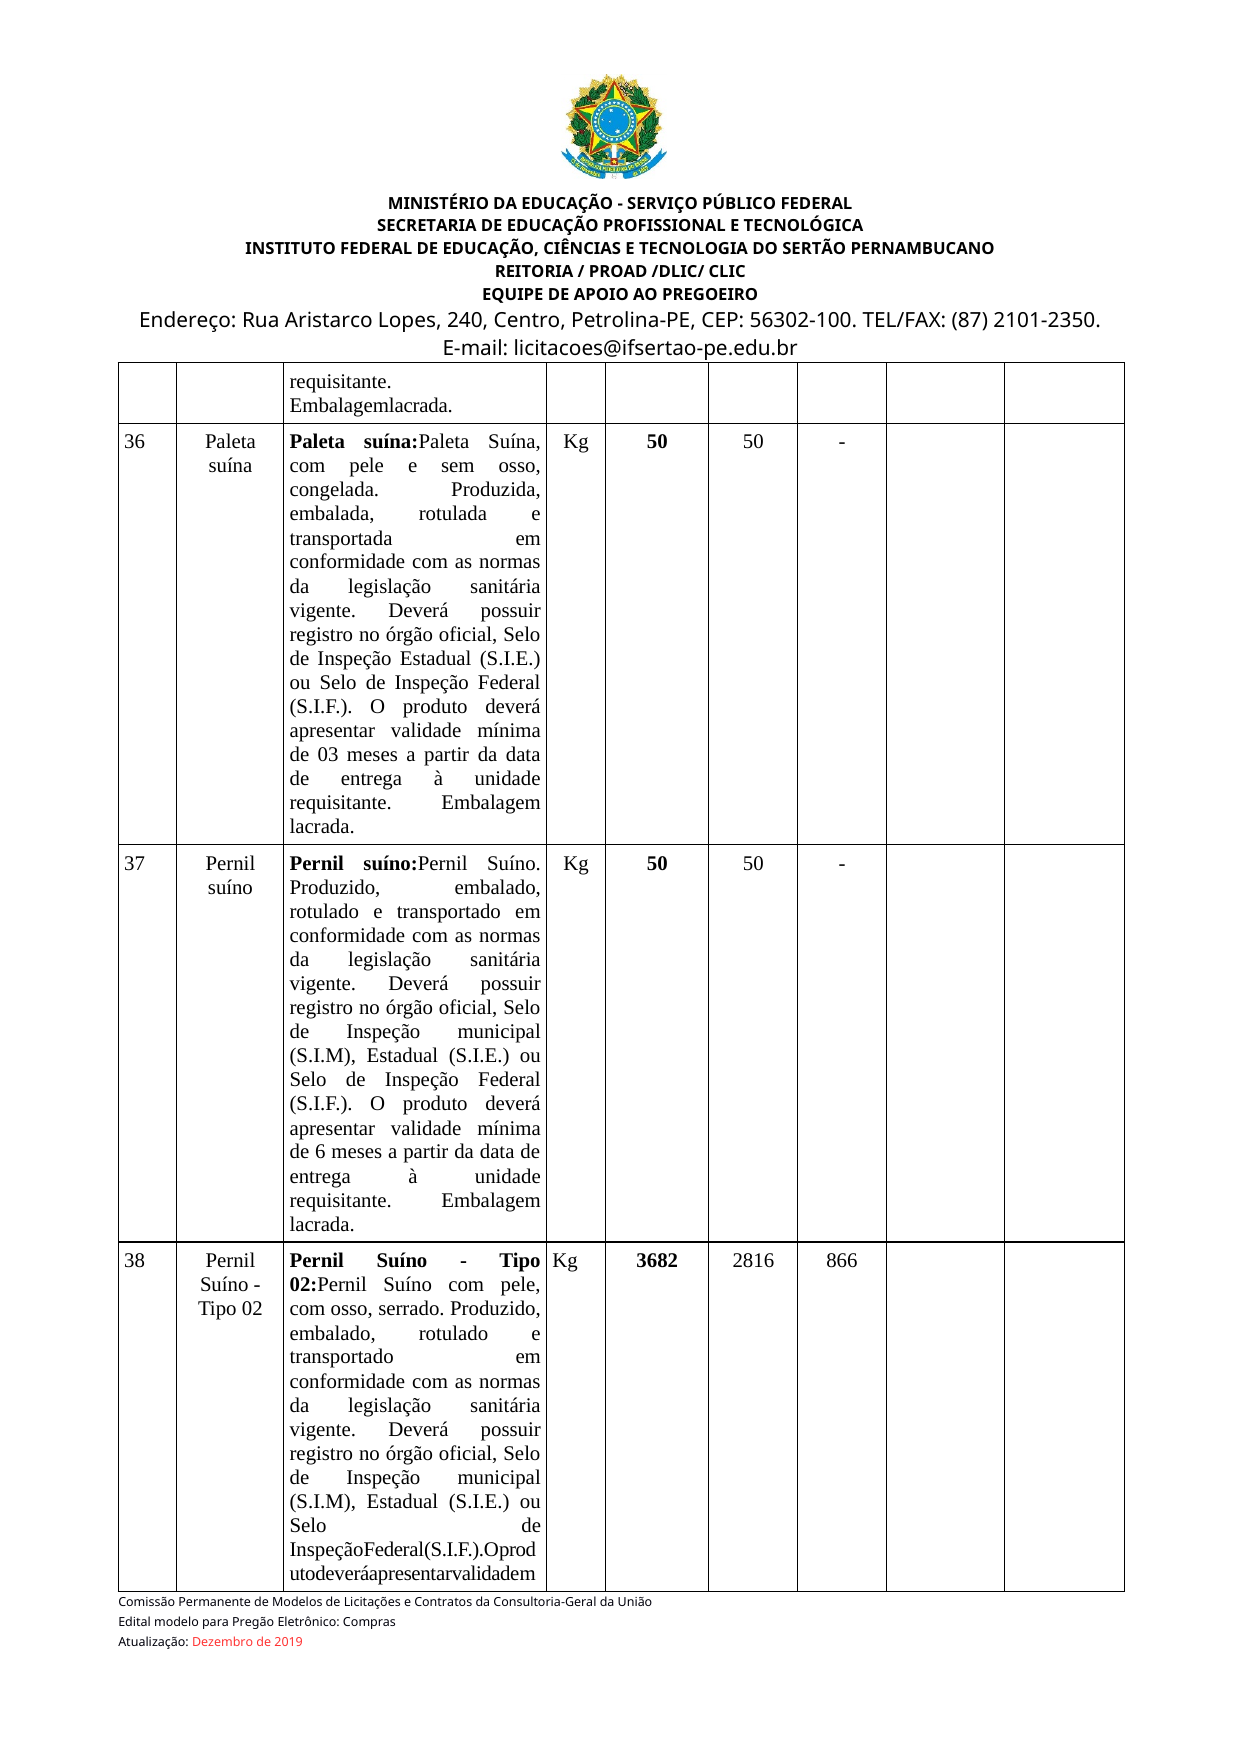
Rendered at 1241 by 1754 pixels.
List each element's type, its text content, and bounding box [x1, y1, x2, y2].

table_cell [1005, 424, 1124, 844]
table_cell Pernil Suíno - Tipo 02 [177, 1243, 283, 1591]
table_cell Pernil Suíno - Tipo 02:Pernil Suíno com pele, com osso, serrado. Produzido, embalado, rotulado e transportado em conformidade com as normas da legislação sanitária vigente. Deverá possuir registro no órgão oficial, Selo de Inspeção municipal (S.I.M), Estadual (S.I.E.) ou Selo de InspeçãoFederal(S.I.F.).Oprodutodeveráapresentarvalidadem [284, 1243, 546, 1591]
table_cell Kg [547, 1243, 605, 1591]
table_cell [1005, 363, 1124, 422]
table_cell 50 [606, 845, 708, 1241]
table_cell [709, 363, 797, 422]
table_cell [1005, 1243, 1124, 1591]
table_cell [547, 363, 605, 422]
table_cell Paleta suína [177, 424, 283, 844]
table_cell 866 [798, 1243, 886, 1591]
table_cell [887, 845, 1004, 1241]
table_cell [177, 363, 283, 422]
table_cell [1005, 845, 1124, 1241]
table_cell 37 [119, 845, 176, 1241]
table_cell 36 [119, 424, 176, 844]
table_cell [887, 424, 1004, 844]
table_cell - [798, 845, 886, 1241]
table_cell 50 [709, 845, 797, 1241]
table_cell Kg [547, 424, 605, 844]
table_cell Kg [547, 845, 605, 1241]
table_cell 50 [709, 424, 797, 844]
table_cell Pernil suíno [177, 845, 283, 1241]
table_cell [798, 363, 886, 422]
picture [560, 74, 667, 179]
table_cell [606, 363, 708, 422]
table_cell 2816 [709, 1243, 797, 1591]
table_cell Paleta suína:Paleta Suína, com pele e sem osso, congelada. Produzida, embalada, rotulada e transportada em conformidade com as normas da legislação sanitária vigente. Deverá possuir registro no órgão oficial, Selo de Inspeção Estadual (S.I.E.) ou Selo de Inspeção Federal (S.I.F.). O produto deverá apresentar validade mínima de 03 meses a partir da data de entrega à unidade requisitante. Embalagem lacrada. [284, 424, 546, 844]
table_cell 3682 [606, 1243, 708, 1591]
table_cell Pernil suíno:Pernil Suíno. Produzido, embalado, rotulado e transportado em conformidade com as normas da legislação sanitária vigente. Deverá possuir registro no órgão oficial, Selo de Inspeção municipal (S.I.M), Estadual (S.I.E.) ou Selo de Inspeção Federal (S.I.F.). O produto deverá apresentar validade mínima de 6 meses a partir da data de entrega à unidade requisitante. Embalagem lacrada. [284, 845, 546, 1241]
table_cell requisitante. Embalagemlacrada. [284, 363, 546, 422]
table_cell 38 [119, 1243, 176, 1591]
table_cell - [798, 424, 886, 844]
table_cell [887, 363, 1004, 422]
table_cell [119, 363, 176, 422]
table_cell 50 [606, 424, 708, 844]
table_cell [887, 1243, 1004, 1591]
